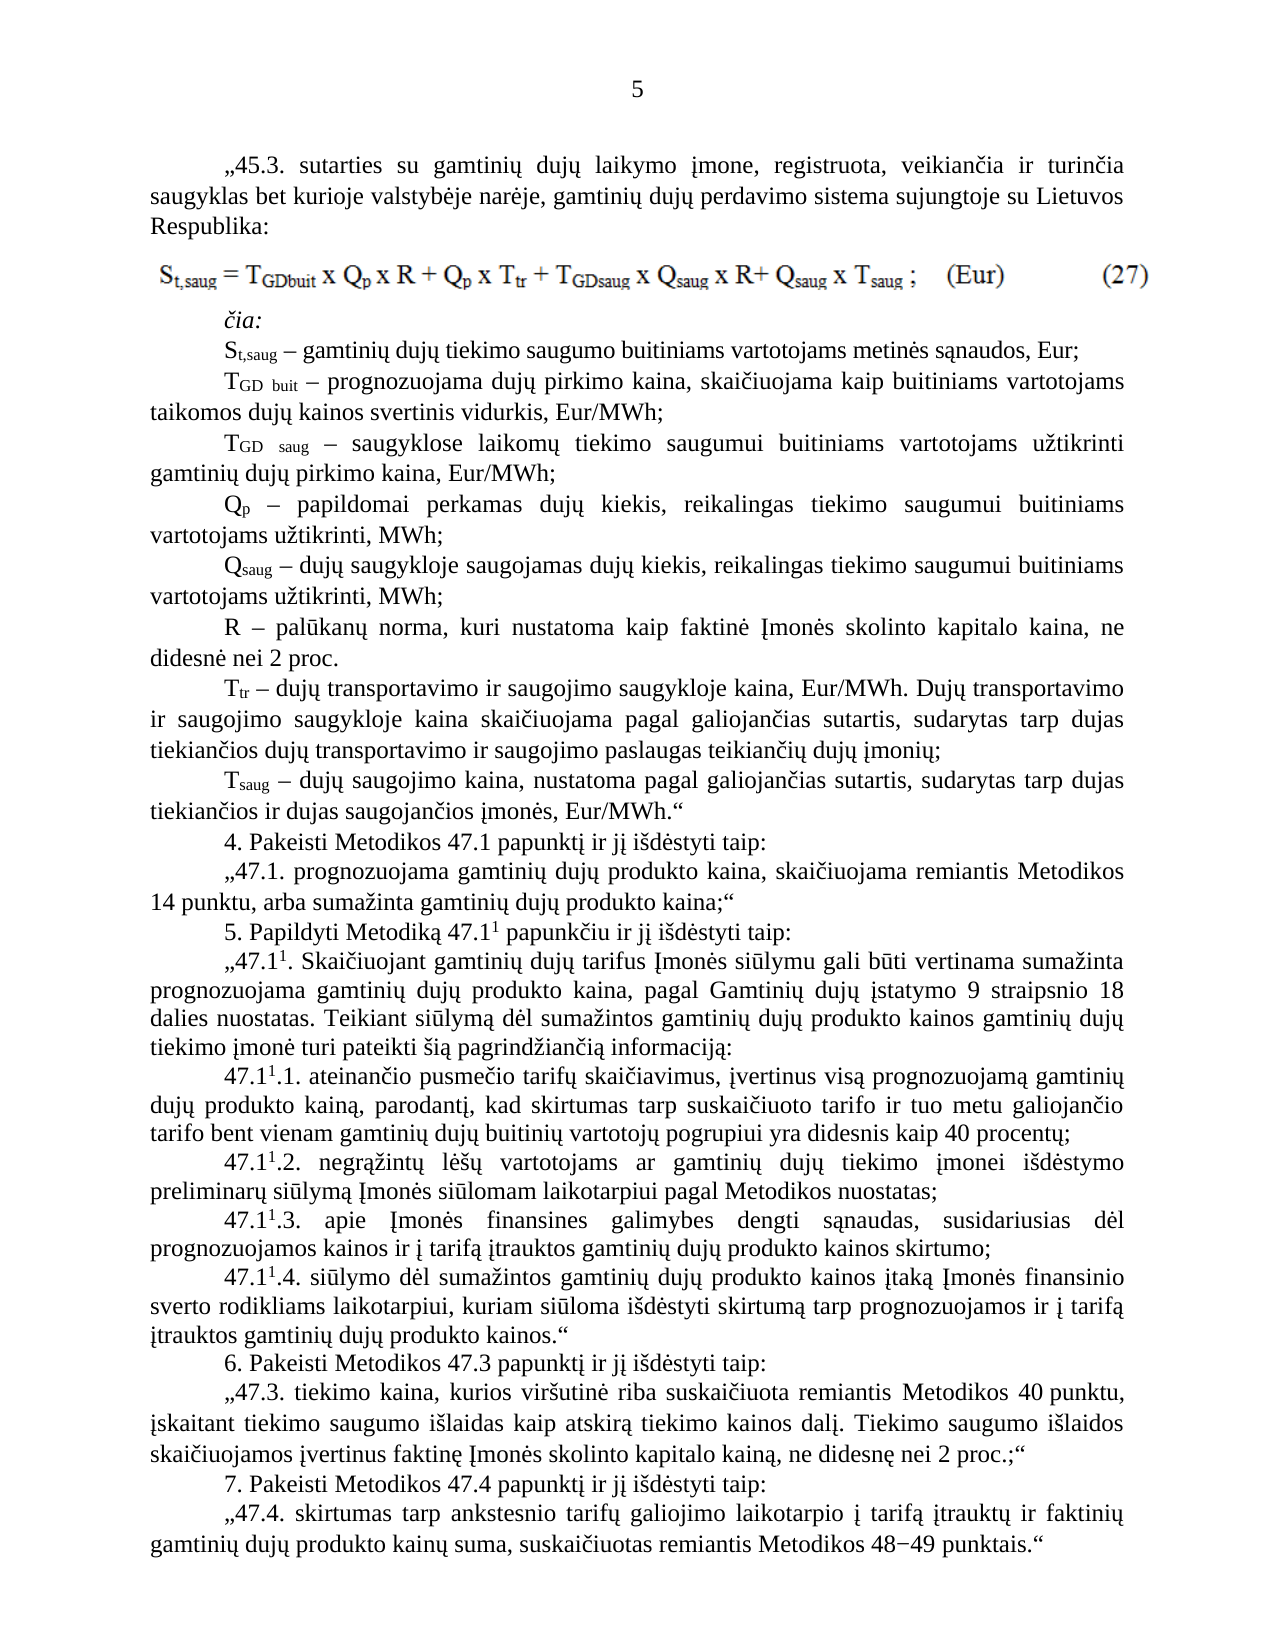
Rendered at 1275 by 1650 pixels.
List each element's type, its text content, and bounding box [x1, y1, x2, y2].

text 47.11.1. ateinančio pusmečio tarifų skaičiavimus, įvertinus visą prognozuojamą gamtinių dujų produkto kainą, parodantį, kad skirtumas tarp suskaičiuoto tarifo ir tuo metu galiojančio tarifo bent vienam gamtinių dujų buitinių vartotojų pogrupiui yra didesnis kaip 40 procentų; [150, 1061, 1125, 1147]
text Qsaug – dujų saugykloje saugojamas dujų kiekis, reikalingas tiekimo saugumui buitiniams vartotojams užtikrinti, MWh; [150, 551, 1125, 610]
text Qp – papildomai perkamas dujų kiekis, reikalingas tiekimo saugumui buitiniams vartotojams užtikrinti, MWh; [150, 489, 1125, 548]
text 7. Pakeisti Metodikos 47.4 papunktį ir jį išdėstyti taip: [150, 1469, 1125, 1498]
text St,saug – gamtinių dujų tiekimo saugumo buitiniams vartotojams metinės sąnaudos, Eur; [150, 335, 1125, 364]
text „47.3. tiekimo kaina, kurios viršutinė riba suskaičiuota remiantis Metodikos 40 punktu, įskaitant tiekimo saugumo išlaidas kaip atskirą tiekimo kainos dalį. Tiekimo saugumo išlaidos skaičiuojamos įvertinus faktinę Įmonės skolinto kapitalo kainą, ne didesnę nei 2 proc.;“ [150, 1377, 1125, 1467]
text 47.11.2. negrąžintų lėšų vartotojams ar gamtinių dujų tiekimo įmonei išdėstymo preliminarų siūlymą Įmonės siūlomam laikotarpiui pagal Metodikos nuostatas; [150, 1147, 1125, 1205]
text „45.3. sutarties su gamtinių dujų laikymo įmone, registruota, veikiančia ir turinčia saugyklas bet kurioje valstybėje narėje, gamtinių dujų perdavimo sistema sujungtoje su Lietuvos Respublika: [150, 150, 1125, 240]
text 5. Papildyti Metodiką 47.11 papunkčiu ir jį išdėstyti taip: [150, 917, 1125, 946]
text Ttr – dujų transportavimo ir saugojimo saugykloje kaina, Eur/MWh. Dujų transportavimo ir saugojimo saugykloje kaina skaičiuojama pagal galiojančias sutartis, sudarytas tarp dujas tiekiančios dujų transportavimo ir saugojimo paslaugas teikiančių dujų įmonių; [150, 673, 1125, 764]
text „47.11. Skaičiuojant gamtinių dujų tarifus Įmonės siūlymu gali būti vertinama sumažinta prognozuojama gamtinių dujų produkto kaina, pagal Gamtinių dujų įstatymo 9 straipsnio 18 dalies nuostatas. Teikiant siūlymą dėl sumažintos gamtinių dujų produkto kainos gamtinių dujų tiekimo įmonė turi pateikti šią pagrindžiančią informaciją: [150, 946, 1125, 1061]
text 47.11.3. apie Įmonės finansines galimybes dengti sąnaudas, susidariusias dėl prognozuojamos kainos ir į tarifą įtrauktos gamtinių dujų produkto kainos skirtumo; [150, 1205, 1125, 1262]
text 4. Pakeisti Metodikos 47.1 papunktį ir jį išdėstyti taip: [150, 827, 1125, 856]
text R – palūkanų norma, kuri nustatoma kaip faktinė Įmonės skolinto kapitalo kaina, ne didesnė nei 2 proc. [150, 612, 1125, 671]
text čia: [150, 305, 1125, 333]
text 47.11.4. siūlymo dėl sumažintos gamtinių dujų produkto kainos įtaką Įmonės finansinio sverto rodikliams laikotarpiui, kuriam siūloma išdėstyti skirtumą tarp prognozuojamos ir į tarifą įtrauktos gamtinių dujų produkto kainos.“ [150, 1262, 1125, 1348]
text „47.1. prognozuojama gamtinių dujų produkto kaina, skaičiuojama remiantis Metodikos 14 punktu, arba sumažinta gamtinių dujų produkto kaina;“ [150, 856, 1125, 915]
text 6. Pakeisti Metodikos 47.3 papunktį ir jį išdėstyti taip: [150, 1348, 1125, 1377]
text TGD saug – saugyklose laikomų tiekimo saugumui buitiniams vartotojams užtikrinti gamtinių dujų pirkimo kaina, Eur/MWh; [150, 428, 1125, 487]
text Tsaug – dujų saugojimo kaina, nustatoma pagal galiojančias sutartis, sudarytas tarp dujas tiekiančios ir dujas saugojančios įmonės, Eur/MWh.“ [150, 766, 1125, 825]
text TGD buit – prognozuojama dujų pirkimo kaina, skaičiuojama kaip buitiniams vartotojams taikomos dujų kainos svertinis vidurkis, Eur/MWh; [150, 366, 1125, 426]
text „47.4. skirtumas tarp ankstesnio tarifų galiojimo laikotarpio į tarifą įtrauktų ir faktinių gamtinių dujų produkto kainų suma, suskaičiuotas remiantis Metodikos 48−49 punktais.“ [150, 1498, 1125, 1558]
